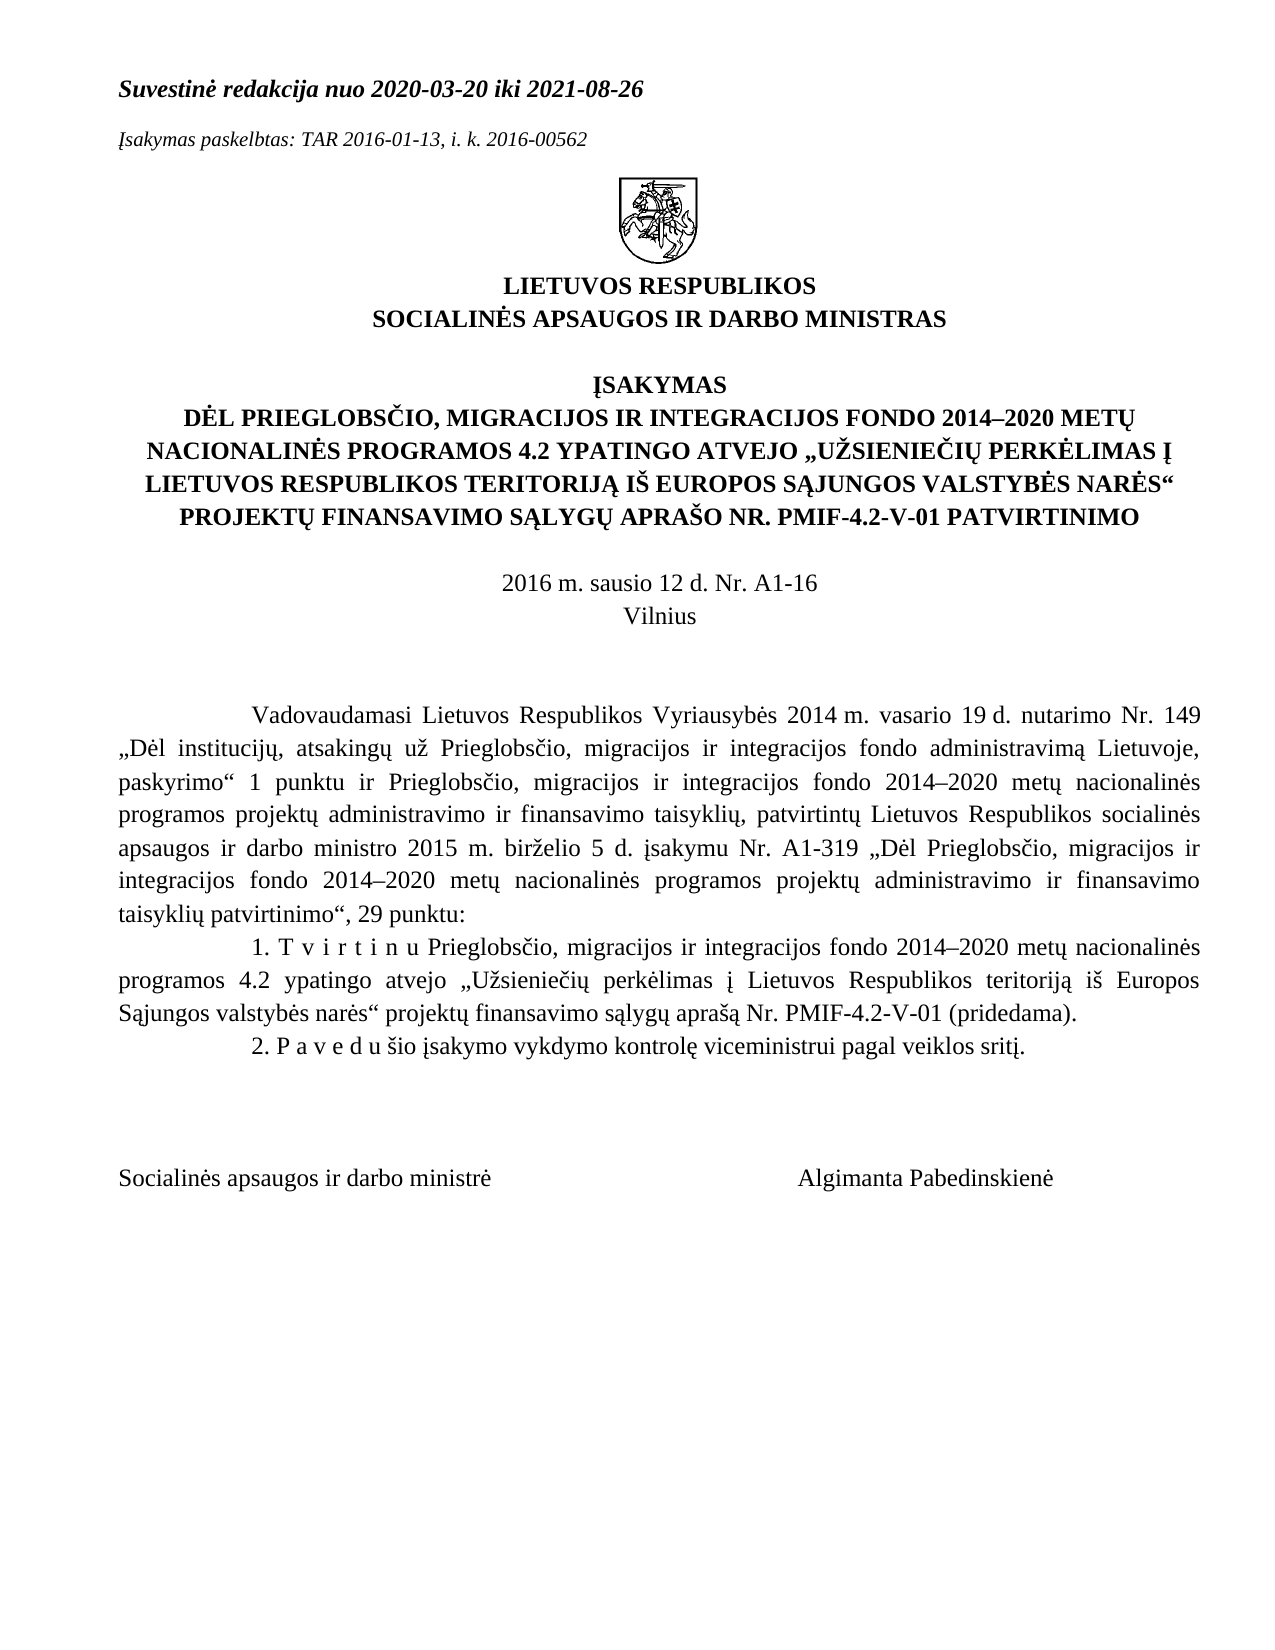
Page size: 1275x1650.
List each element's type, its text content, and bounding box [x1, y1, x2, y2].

text 2. P a v e d u šio įsakymo vykdymo kontrolę viceministrui pagal veiklos sritį. [118, 1031, 1201, 1059]
text DĖL PRIEGLOBSČIO, MIGRACIJOS IR INTEGRACIJOS FONDO 2014–2020 METŲ NACIONALINĖS PROGRAMOS 4.2 YPATINGO ATVEJO „UŽSIENIEČIŲ PERKĖLIMAS Į LIETUVOS RESPUBLIKOS TERITORIJĄ IŠ EUROPOS SĄJUNGOS VALSTYBĖS NARĖS“ PROJEKTŲ FINANSAVIMO SĄLYGŲ APRAŠO NR. PMIF-4.2-V-01 PATVIRTINIMO [118, 403, 1201, 531]
text LIETUVOS RESPUBLIKOS [118, 271, 1201, 300]
text Vadovaudamasi Lietuvos Respublikos Vyriausybės 2014 m. vasario 19 d. nutarimo Nr. 149 „Dėl institucijų, atsakingų už Prieglobsčio, migracijos ir integracijos fondo administravimą Lietuvoje, paskyrimo“ 1 punktu ir Prieglobsčio, migracijos ir integracijos fondo 2014–2020 metų nacionalinės programos projektų administravimo ir finansavimo taisyklių, patvirtintų Lietuvos Respublikos socialinės apsaugos ir darbo ministro 2015 m. birželio 5 d. įsakymu Nr. A1-319 „Dėl Prieglobsčio, migracijos ir integracijos fondo 2014–2020 metų nacionalinės programos projektų administravimo ir finansavimo taisyklių patvirtinimo“, 29 punktu: [118, 701, 1201, 927]
text Vilnius [118, 601, 1201, 630]
text Įsakymas paskelbtas: TAR 2016-01-13, i. k. 2016-00562 [118, 127, 1201, 151]
text Suvestinė redakcija nuo 2020-03-20 iki 2021-08-26 [118, 74, 1201, 103]
text ĮSAKYMAS [118, 370, 1201, 399]
text 2016 m. sausio 12 d. Nr. A1-16 [118, 568, 1201, 597]
text 1. T v i r t i n u Prieglobsčio, migracijos ir integracijos fondo 2014–2020 metų nacionalinės programos 4.2 ypatingo atvejo „Užsieniečių perkėlimas į Lietuvos Respublikos teritoriją iš Europos Sąjungos valstybės narės“ projektų finansavimo sąlygų aprašą Nr. PMIF-4.2-V-01 (pridedama). [118, 932, 1201, 1026]
text SOCIALINĖS APSAUGOS IR DARBO MINISTRAS [118, 304, 1201, 333]
text Socialinės apsaugos ir darbo ministrė Algimanta Pabedinskienė [118, 1163, 1201, 1192]
